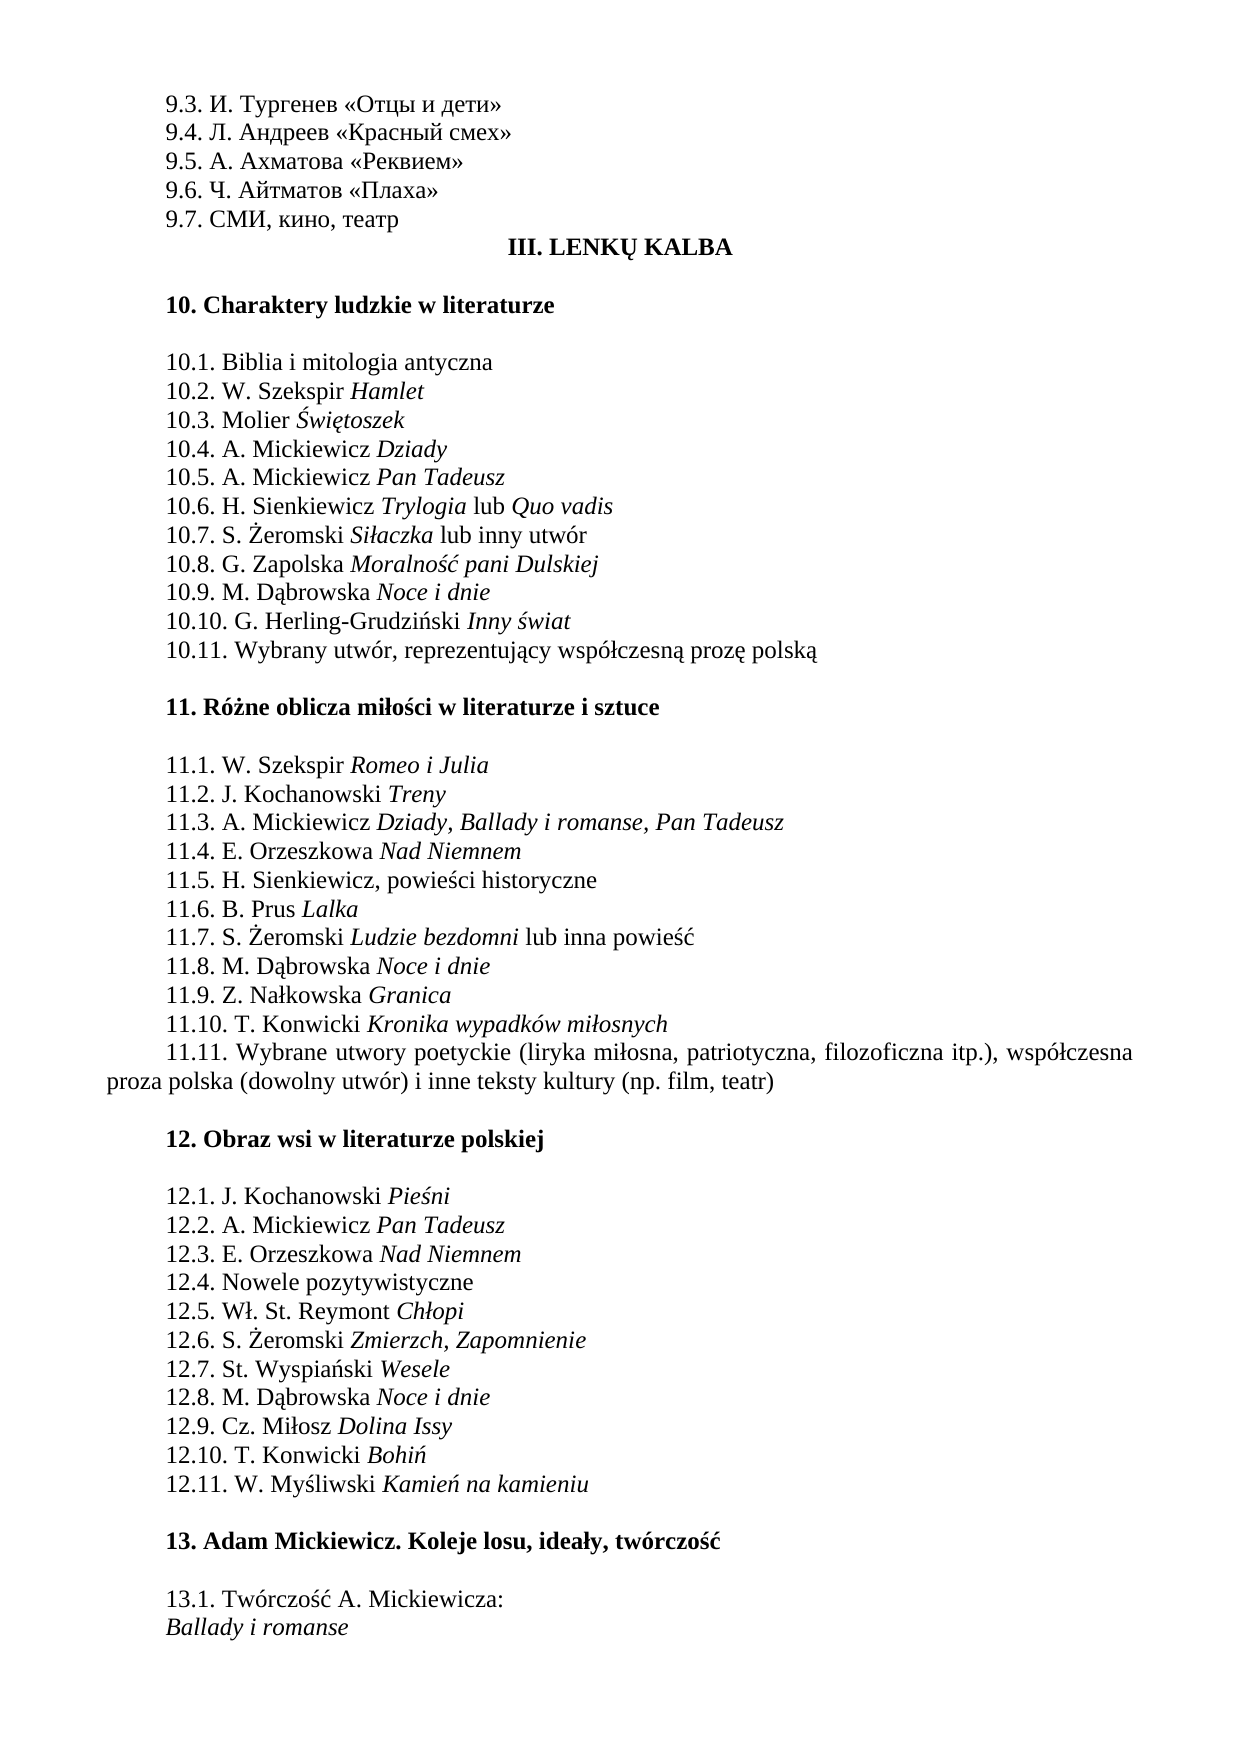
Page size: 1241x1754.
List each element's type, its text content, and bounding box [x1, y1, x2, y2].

text 11.1. W. Szekspir Romeo i Julia [106, 750, 1134, 779]
text 12.11. W. Myśliwski Kamień na kamieniu [106, 1469, 1134, 1497]
text 9.5. А. Ахматова «Реквием» [106, 146, 1134, 175]
text 10.9. M. Dąbrowska Noce i dnie [106, 577, 1134, 606]
text 9.3. И. Тургенев «Отцы и дети» [106, 89, 1134, 117]
text 11.9. Z. Nałkowska Granica [106, 980, 1134, 1009]
text Ballady i romanse [106, 1612, 1134, 1641]
text 11.6. B. Prus Lalka [106, 894, 1134, 922]
text 10.5. A. Mickiewicz Pan Tadeusz [106, 462, 1134, 491]
text 12.1. J. Kochanowski Pieśni [106, 1181, 1134, 1210]
text 10.1. Biblia i mitologia antyczna [106, 347, 1134, 376]
text 10.10. G. Herling-Grudziński Inny świat [106, 606, 1134, 635]
text 11.7. S. Żeromski Ludzie bezdomni lub inna powieść [106, 922, 1134, 951]
text 12.7. St. Wyspiański Wesele [106, 1354, 1134, 1382]
text 10.8. G. Zapolska Moralność pani Dulskiej [106, 549, 1134, 577]
text 11.4. E. Orzeszkowa Nad Niemnem [106, 836, 1134, 865]
text 10.6. H. Sienkiewicz Trylogia lub Quo vadis [106, 491, 1134, 520]
text 10.3. Molier Świętoszek [106, 405, 1134, 434]
text 12.9. Cz. Miłosz Dolina Issy [106, 1411, 1134, 1440]
text 12.8. M. Dąbrowska Noce i dnie [106, 1382, 1134, 1411]
text 13.1. Twórczość A. Mickiewicza: [106, 1584, 1134, 1612]
text 11.5. H. Sienkiewicz, powieści historyczne [106, 865, 1134, 894]
text 10. Charaktery ludzkie w literaturze [106, 290, 1134, 319]
text 10.7. S. Żeromski Siłaczka lub inny utwór [106, 520, 1134, 549]
text 10.4. A. Mickiewicz Dziady [106, 434, 1134, 462]
text 11. Różne oblicza miłości w literaturze i sztuce [106, 692, 1134, 721]
text 9.4. Л. Андреев «Красный смех» [106, 117, 1134, 146]
text 12.4. Nowele pozytywistyczne [106, 1267, 1134, 1296]
text 11.10. T. Konwicki Kronika wypadków miłosnych [106, 1009, 1134, 1037]
text 12. Obraz wsi w literaturze polskiej [106, 1124, 1134, 1152]
text 13. Adam Mickiewicz. Koleje losu, ideały, twórczość [106, 1526, 1134, 1555]
text 10.11. Wybrany utwór, reprezentujący współczesną prozę polską [106, 635, 1134, 664]
text 11.8. M. Dąbrowska Noce i dnie [106, 951, 1134, 980]
text 12.3. E. Orzeszkowa Nad Niemnem [106, 1239, 1134, 1267]
text 10.2. W. Szekspir Hamlet [106, 376, 1134, 405]
text III. LENKŲ KALBA [106, 232, 1134, 261]
text 9.6. Ч. Айтматов «Плаха» [106, 175, 1134, 204]
text 9.7. СМИ, кино, театр [106, 204, 1134, 232]
text 12.6. S. Żeromski Zmierzch, Zapomnienie [106, 1325, 1134, 1354]
text 12.2. A. Mickiewicz Pan Tadeusz [106, 1210, 1134, 1239]
text 12.10. T. Konwicki Bohiń [106, 1440, 1134, 1469]
text 11.11. Wybrane utwory poetyckie (liryka miłosna, patriotyczna, filozoficzna itp.), współczesna proza polska (dowolny utwór) i inne teksty kultury (np. film, teatr) [106, 1037, 1134, 1095]
text 11.3. A. Mickiewicz Dziady, Ballady i romanse, Pan Tadeusz [106, 807, 1134, 836]
text 12.5. Wł. St. Reymont Chłopi [106, 1296, 1134, 1325]
text 11.2. J. Kochanowski Treny [106, 779, 1134, 807]
